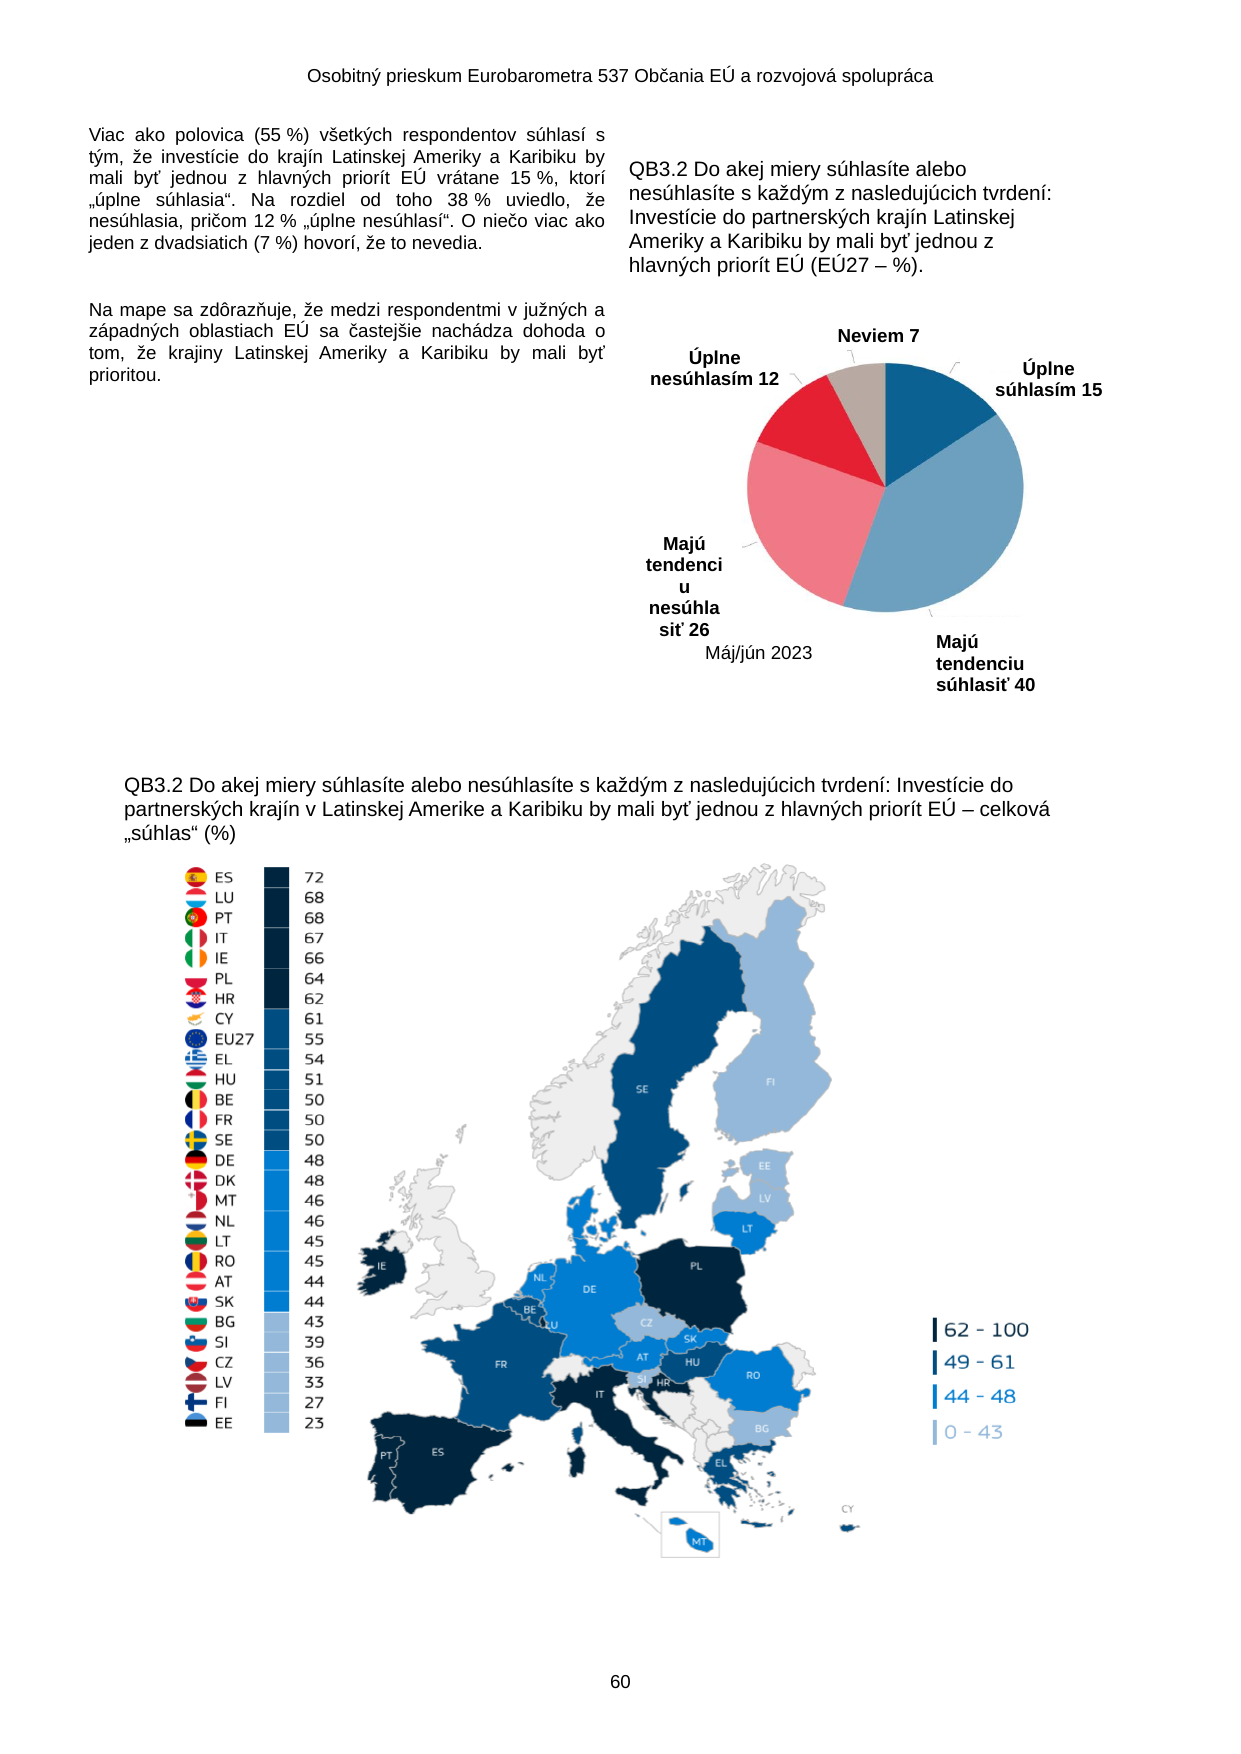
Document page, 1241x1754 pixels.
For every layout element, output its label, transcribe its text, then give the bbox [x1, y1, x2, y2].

text Na mape sa zdôrazňuje, že medzi respondentmi v južných a západných oblastiach EÚ sa častejšie nachádza dohoda o tom, že krajiny Latinskej Ameriky a Karibiku by mali byť prioritou. [88, 299, 605, 385]
picture [156, 847, 1037, 1567]
text Viac ako polovica (55 %) všetkých respondentov súhlasí s tým, že investície do krajín Latinskej Ameriky a Karibiku by mali byť jednou z hlavných priorít EÚ vrátane 15 %, ktorí „úplne súhlasia“. Na rozdiel od toho 38 % uviedlo, že nesúhlasia, pričom 12 % „úplne nesúhlasí“. O niečo viac ako jeden z dvadsiatich (7 %) hovorí, že to nevedia. [88, 124, 605, 253]
picture [733, 349, 1031, 617]
